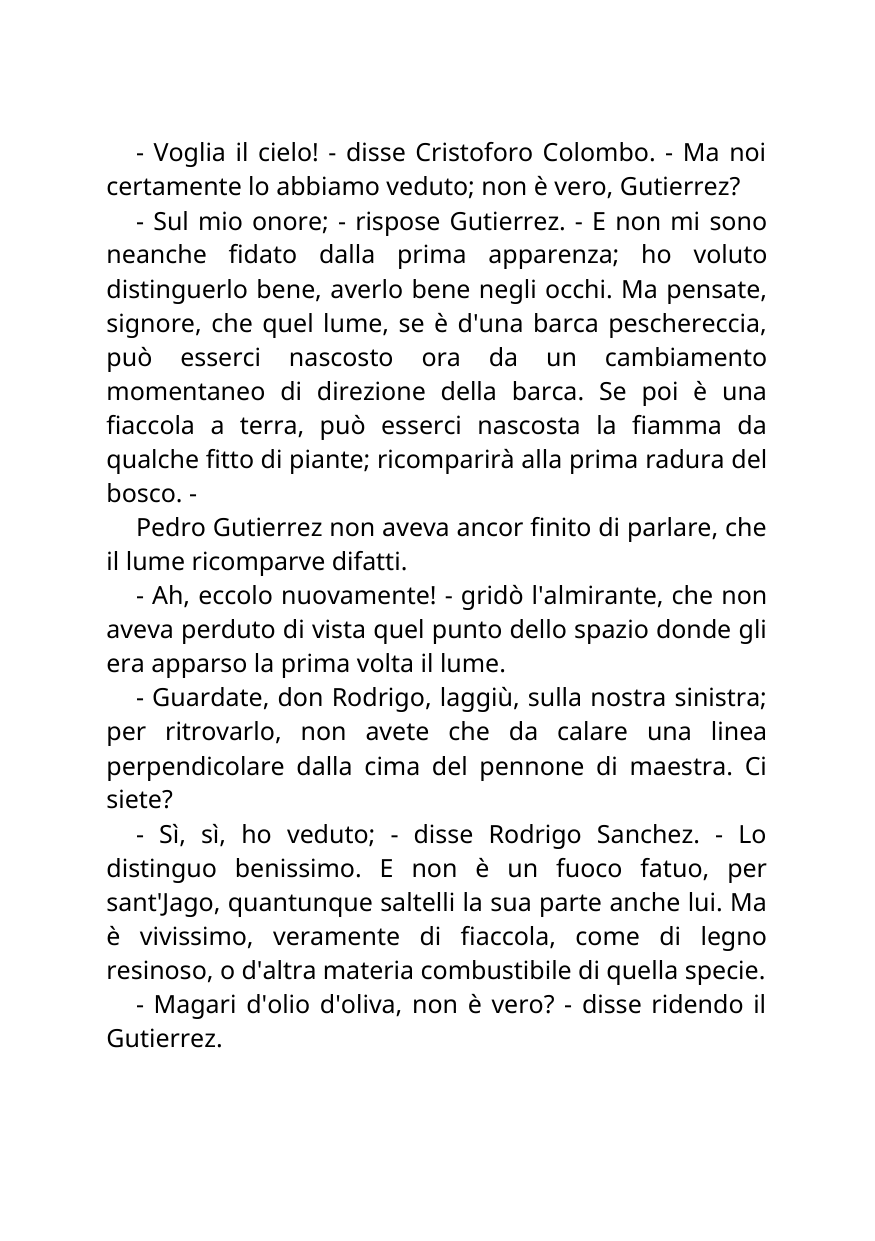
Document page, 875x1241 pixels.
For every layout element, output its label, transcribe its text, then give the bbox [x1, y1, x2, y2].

text - Guardate, don Rodrigo, laggiù, sulla nostra sinistra; per ritrovarlo, non avete che da calare una linea perpendicolare dalla cima del pennone di maestra. Ci siete? [106, 680, 768, 816]
text - Ah, eccolo nuovamente! - gridò l'almirante, che non aveva perduto di vista quel punto dello spazio donde gli era apparso la prima volta il lume. [106, 578, 768, 680]
text - Sul mio onore; - rispose Gutierrez. - E non mi sono neanche fidato dalla prima apparenza; ho voluto distinguerlo bene, averlo bene negli occhi. Ma pensate, signore, che quel lume, se è d'una barca peschereccia, può esserci nascosto ora da un cambiamento momentaneo di direzione della barca. Se poi è una fiaccola a terra, può esserci nascosta la fiamma da qualche fitto di piante; ricomparirà alla prima radura del bosco. - [106, 203, 768, 510]
text - Voglia il cielo! - disse Cristoforo Colombo. - Ma noi certamente lo abbiamo veduto; non è vero, Gutierrez? [106, 135, 768, 203]
text Pedro Gutierrez non aveva ancor finito di parlare, che il lume ricomparve difatti. [106, 510, 768, 578]
text - Magari d'olio d'oliva, non è vero? - disse ridendo il Gutierrez. [106, 987, 768, 1055]
text - Sì, sì, ho veduto; - disse Rodrigo Sanchez. - Lo distinguo benissimo. E non è un fuoco fatuo, per sant'Jago, quantunque saltelli la sua parte anche lui. Ma è vivissimo, veramente di fiaccola, come di legno resinoso, o d'altra materia combustibile di quella specie. [106, 816, 768, 987]
